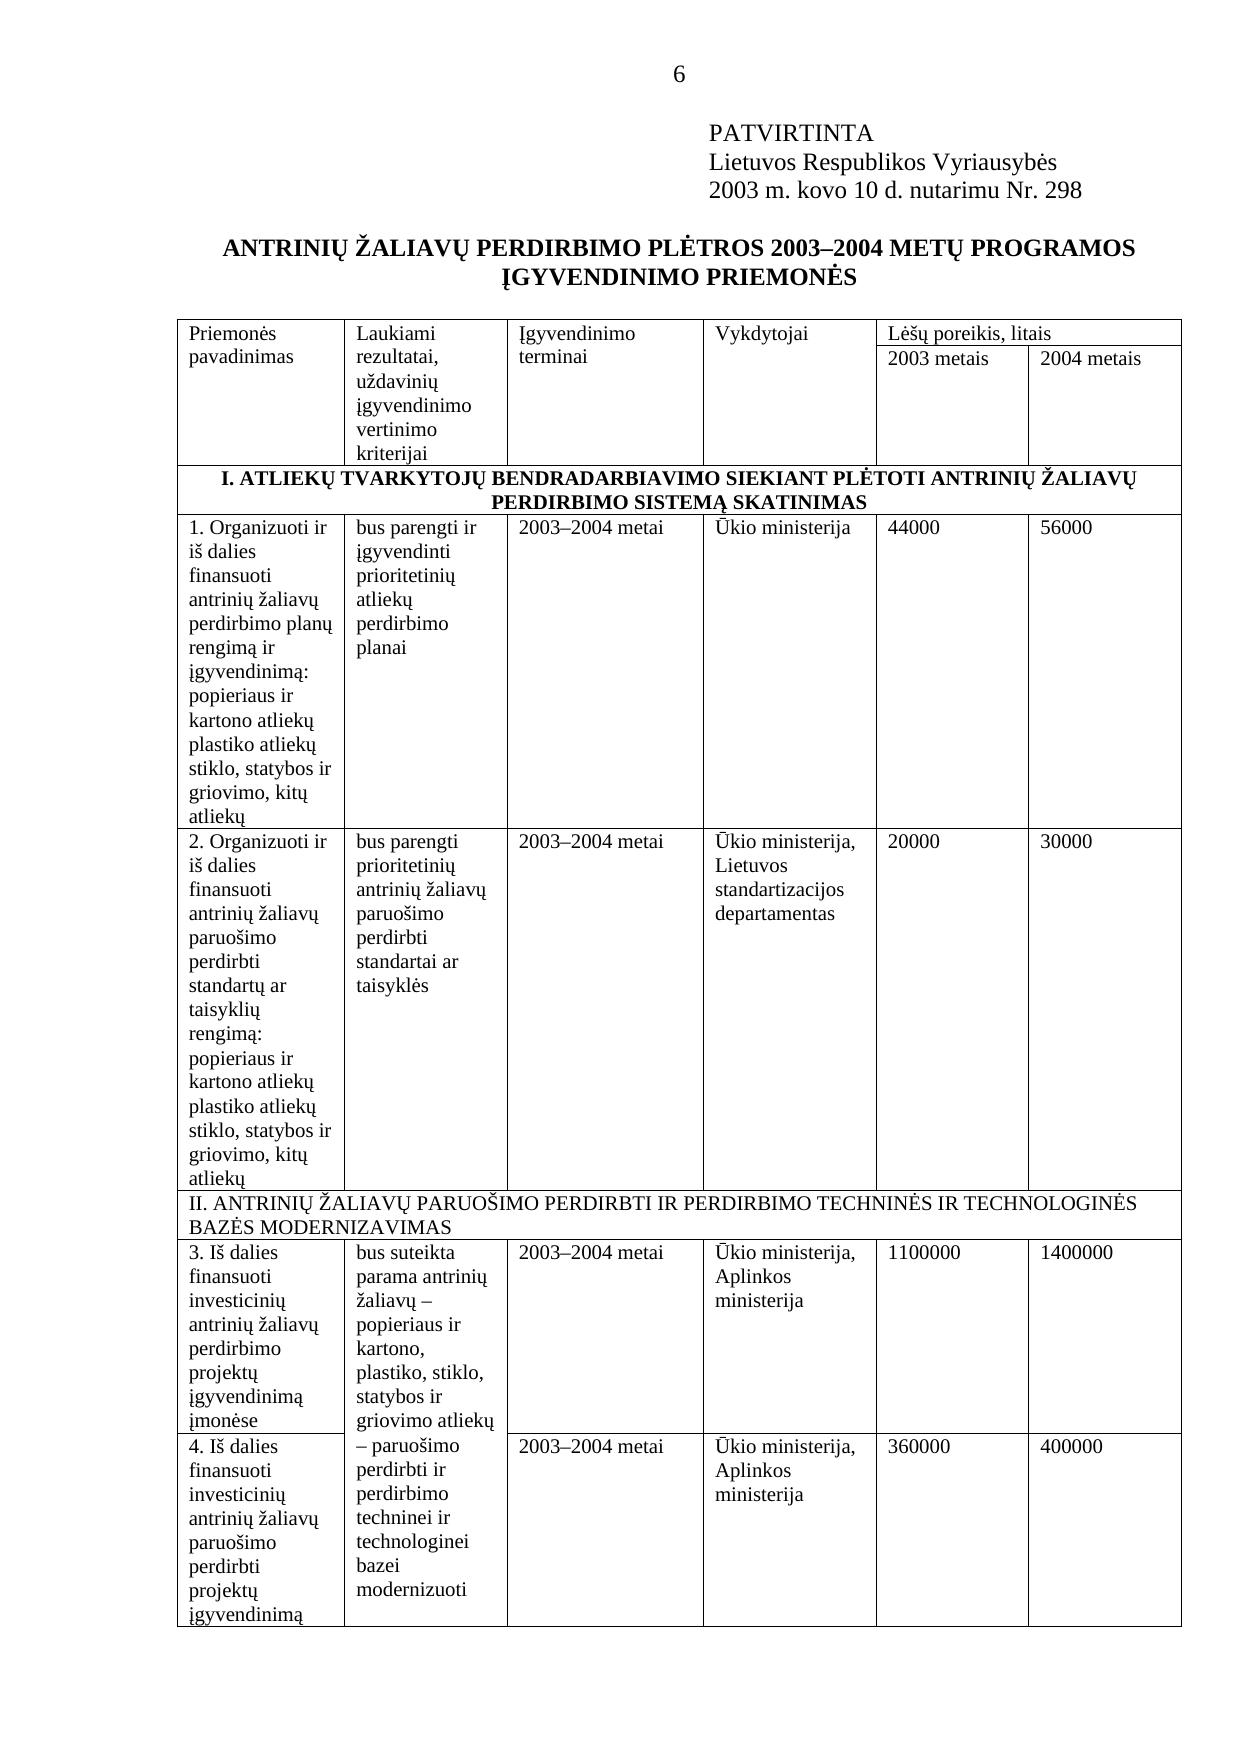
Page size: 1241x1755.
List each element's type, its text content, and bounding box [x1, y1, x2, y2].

text Lietuvos Respublikos Vyriausybės [177, 147, 1181, 176]
table_cell Ūkio ministerija [704, 515, 876, 828]
table_cell 1. Organizuoti ir iš dalies finansuoti antrinių žaliavų perdirbimo planų rengimą ir įgyvendinimą: popieriaus ir kartono atliekų plastiko atliekų stiklo, statybos ir griovimo, kitų atliekų [178, 515, 344, 828]
table_cell 20000 [877, 829, 1028, 1190]
table_cell 400000 [1029, 1434, 1181, 1626]
table_cell 2. Organizuoti ir iš dalies finansuoti antrinių žaliavų paruošimo perdirbti standartų ar taisyklių rengimą: popieriaus ir kartono atliekų plastiko atliekų stiklo, statybos ir griovimo, kitų atliekų [178, 829, 344, 1190]
table_cell 2004 metais [1029, 346, 1181, 465]
table_cell bus parengti ir įgyvendinti prioritetinių atliekų perdirbimo planai [345, 515, 507, 828]
table_cell 2003–2004 metai [508, 1434, 703, 1626]
table_cell 30000 [1029, 829, 1181, 1190]
table_cell 3. Iš dalies finansuoti investicinių antrinių žaliavų perdirbimo projektų įgyvendinimą įmonėse [178, 1240, 344, 1432]
table_cell 2003–2004 metai [508, 829, 703, 1190]
table_header Įgyvendinimo terminai [508, 320, 703, 465]
table_cell 44000 [877, 515, 1028, 828]
table_cell 4. Iš dalies finansuoti investicinių antrinių žaliavų paruošimo perdirbti projektų įgyvendinimą [178, 1434, 344, 1626]
table_cell 1100000 [877, 1240, 1028, 1432]
table_cell 2003–2004 metai [508, 515, 703, 828]
table_cell I. ATLIEKŲ TVARKYTOJŲ BENDRADARBIAVIMO SIEKIANT PLĖTOTI ANTRINIŲ ŽALIAVŲ PERDIRBIMO SISTEMĄ SKATINIMAS [178, 466, 1181, 514]
text ANTRINIŲ ŽALIAVŲ PERDIRBIMO PLĖTROS 2003–2004 METŲ PROGRAMOS ĮGYVENDINIMO PRIEMONĖS [177, 233, 1181, 291]
table_cell Ūkio ministerija, Aplinkos ministerija [704, 1240, 876, 1432]
table_header Vykdytojai [704, 320, 876, 465]
table_cell 360000 [877, 1434, 1028, 1626]
table_header Lėšų poreikis, litais [877, 320, 1181, 344]
table_cell 56000 [1029, 515, 1181, 828]
table_cell II. ANTRINIŲ ŽALIAVŲ PARUOŠIMO PERDIRBTI IR PERDIRBIMO TECHNINĖS IR TECHNOLOGINĖS BAZĖS MODERNIZAVIMAS [178, 1191, 1181, 1239]
table_cell bus suteikta parama antrinių žaliavų – popieriaus ir kartono, plastiko, stiklo, statybos ir griovimo atliekų – paruošimo perdirbti ir perdirbimo techninei ir technologinei bazei modernizuoti [345, 1240, 507, 1626]
table_cell Ūkio ministerija, Lietuvos standartizacijos departamentas [704, 829, 876, 1190]
table_header Priemonės pavadinimas [178, 320, 344, 465]
table_cell 2003–2004 metai [508, 1240, 703, 1432]
text PATVIRTINTA [177, 118, 1181, 147]
table_cell 2003 metais [877, 346, 1028, 465]
table_cell Ūkio ministerija, Aplinkos ministerija [704, 1434, 876, 1626]
text 2003 m. kovo 10 d. nutarimu Nr. 298 [177, 176, 1181, 204]
table_cell 1400000 [1029, 1240, 1181, 1432]
table_cell bus parengti prioritetinių antrinių žaliavų paruošimo perdirbti standartai ar taisyklės [345, 829, 507, 1190]
table_header Laukiami rezultatai, uždavinių įgyvendinimo vertinimo kriterijai [345, 320, 507, 465]
